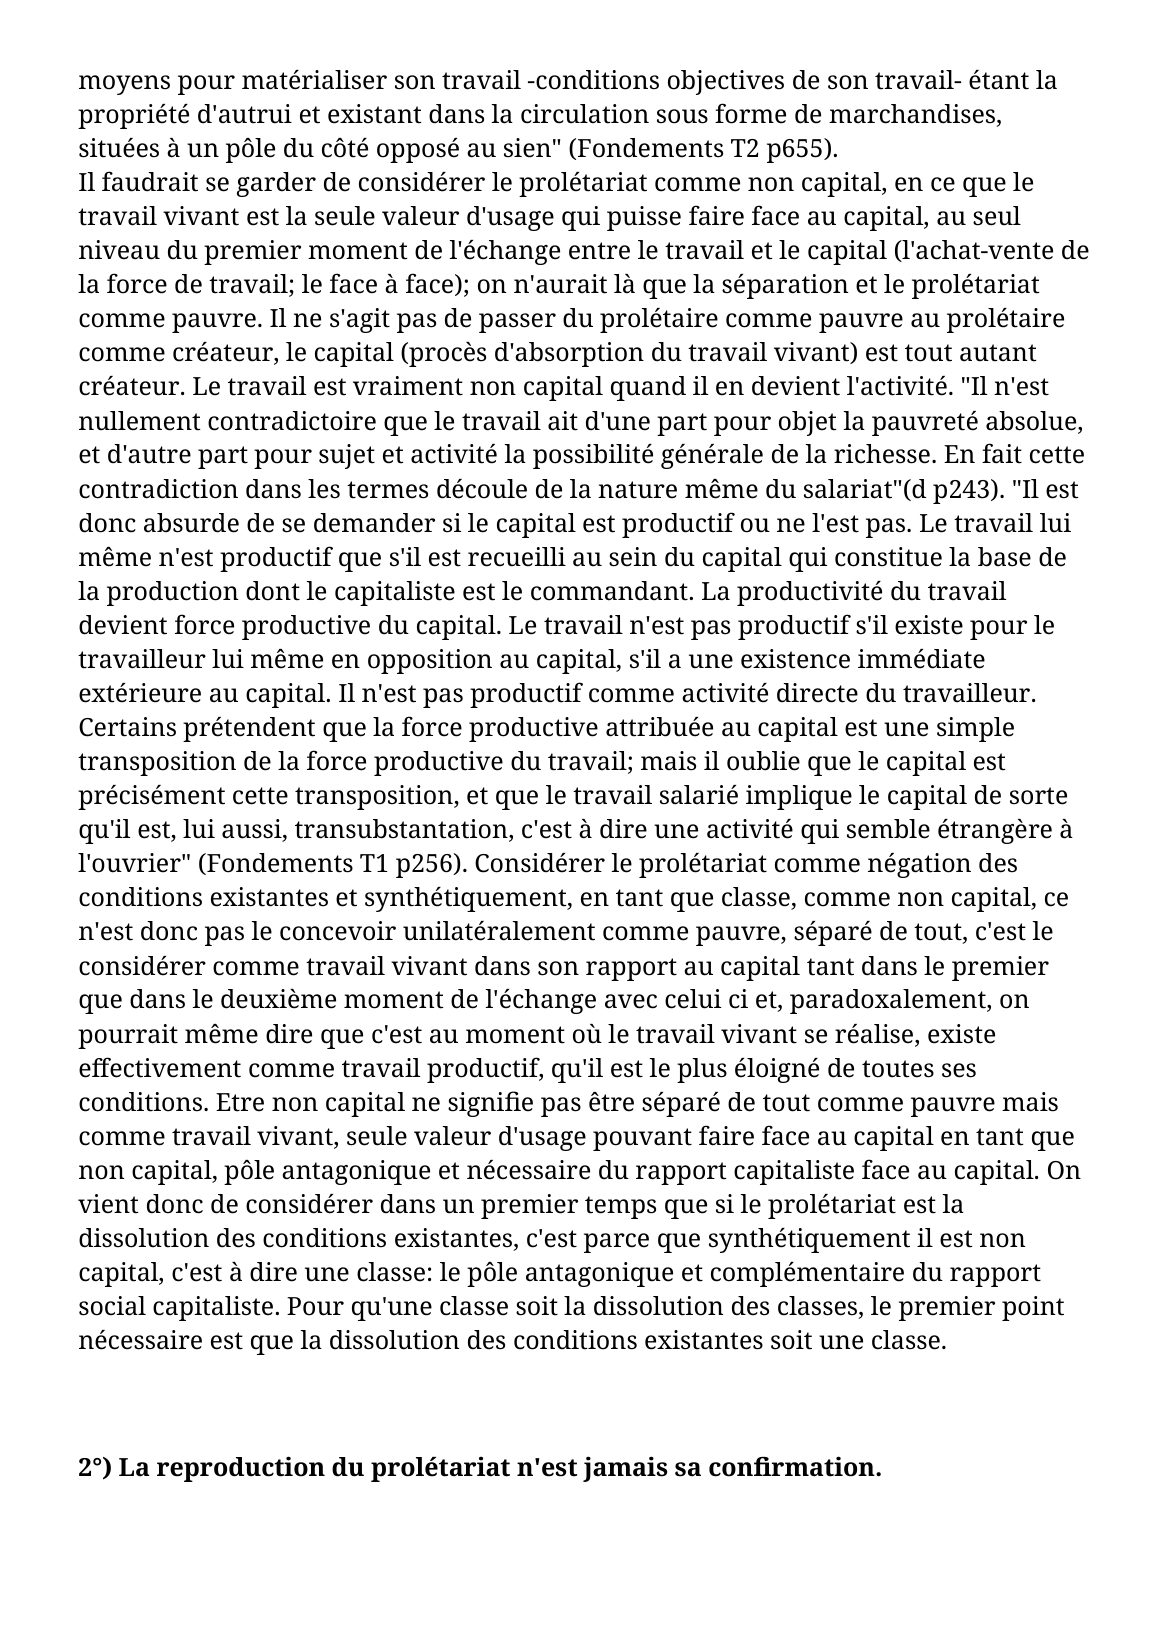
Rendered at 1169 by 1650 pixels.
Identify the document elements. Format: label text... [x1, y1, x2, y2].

subtitle 2°) La reproduction du prolétariat n'est jamais sa confirmation. [883, 1450, 1091, 1484]
text Il faudrait se garder de considérer le prolétariat comme non capital, en ce que le travail vivant est la seule valeur d'usage qui puisse faire face au capital, au seul niveau du premier moment de l'échange entre le travail et le capital (l'achat-vente de la force de travail; le face à face); on n'aurait là que la séparation et le prolétariat comme pauvre. Il ne s'agit pas de passer du prolétaire comme pauvre au prolétaire comme créateur, le capital (procès d'absorption du travail vivant) est tout autant créateur. Le travail est vraiment non capital quand il en devient l'activité. "Il n'est nullement contradictoire que le travail ait d'une part pour objet la pauvreté absolue, et d'autre part pour sujet et activité la possibilité générale de la richesse. En fait cette contradiction dans les termes découle de la nature même du salariat"(d p243). "Il est donc absurde de se demander si le capital est productif ou ne l'est pas. Le travail lui même n'est productif que s'il est recueilli au sein du capital qui constitue la base de la production dont le capitaliste est le commandant. La productivité du travail devient force productive du capital. Le travail n'est pas productif s'il existe pour le travailleur lui même en opposition au capital, s'il a une existence immédiate extérieure au capital. Il n'est pas productif comme activité directe du travailleur. Certains prétendent que la force productive attribuée au capital est une simple transposition de la force productive du travail; mais il oublie que le capital est précisément cette transposition, et que le travail salarié implique le capital de sorte qu'il est, lui aussi, transubstantation, c'est à dire une activité qui semble étrangère à l'ouvrier" (Fondements T1 p256). Considérer le prolétariat comme négation des conditions existantes et synthétiquement, en tant que classe, comme non capital, ce n'est donc pas le concevoir unilatéralement comme pauvre, séparé de tout, c'est le considérer comme travail vivant dans son rapport au capital tant dans le premier que dans le deuxième moment de l'échange avec celui ci et, paradoxalement, on pourrait même dire que c'est au moment où le travail vivant se réalise, existe effectivement comme travail productif, qu'il est le plus éloigné de toutes ses conditions. Etre non capital ne signifie pas être séparé de tout comme pauvre mais comme travail vivant, seule valeur d'usage pouvant faire face au capital en tant que non capital, pôle antagonique et nécessaire du rapport capitaliste face au capital. On vient donc de considérer dans un premier temps que si le prolétariat est la dissolution des conditions existantes, c'est parce que synthétiquement il est non capital, c'est à dire une classe: le pôle antagonique et complémentaire du rapport social capitaliste. Pour qu'une classe soit la dissolution des classes, le premier point nécessaire est que la dissolution des conditions existantes soit une classe. [78, 165, 1091, 1357]
text 2) que l'ouvrier ne puisse plus échanger son travail sous la forme d'un produit matérialisant son travail, mais que la seule marchandise qu'il ait à offrir et à vendre, soit simplement sa force de travail vivante, incarnée dans sa personne vivante, les moyens pour matérialiser son travail -conditions objectives de son travail- étant la propriété d'autrui et existant dans la circulation sous forme de marchandises, situées à un pôle du côté opposé au sien" (Fondements T2 p655). [78, 62, 1091, 165]
